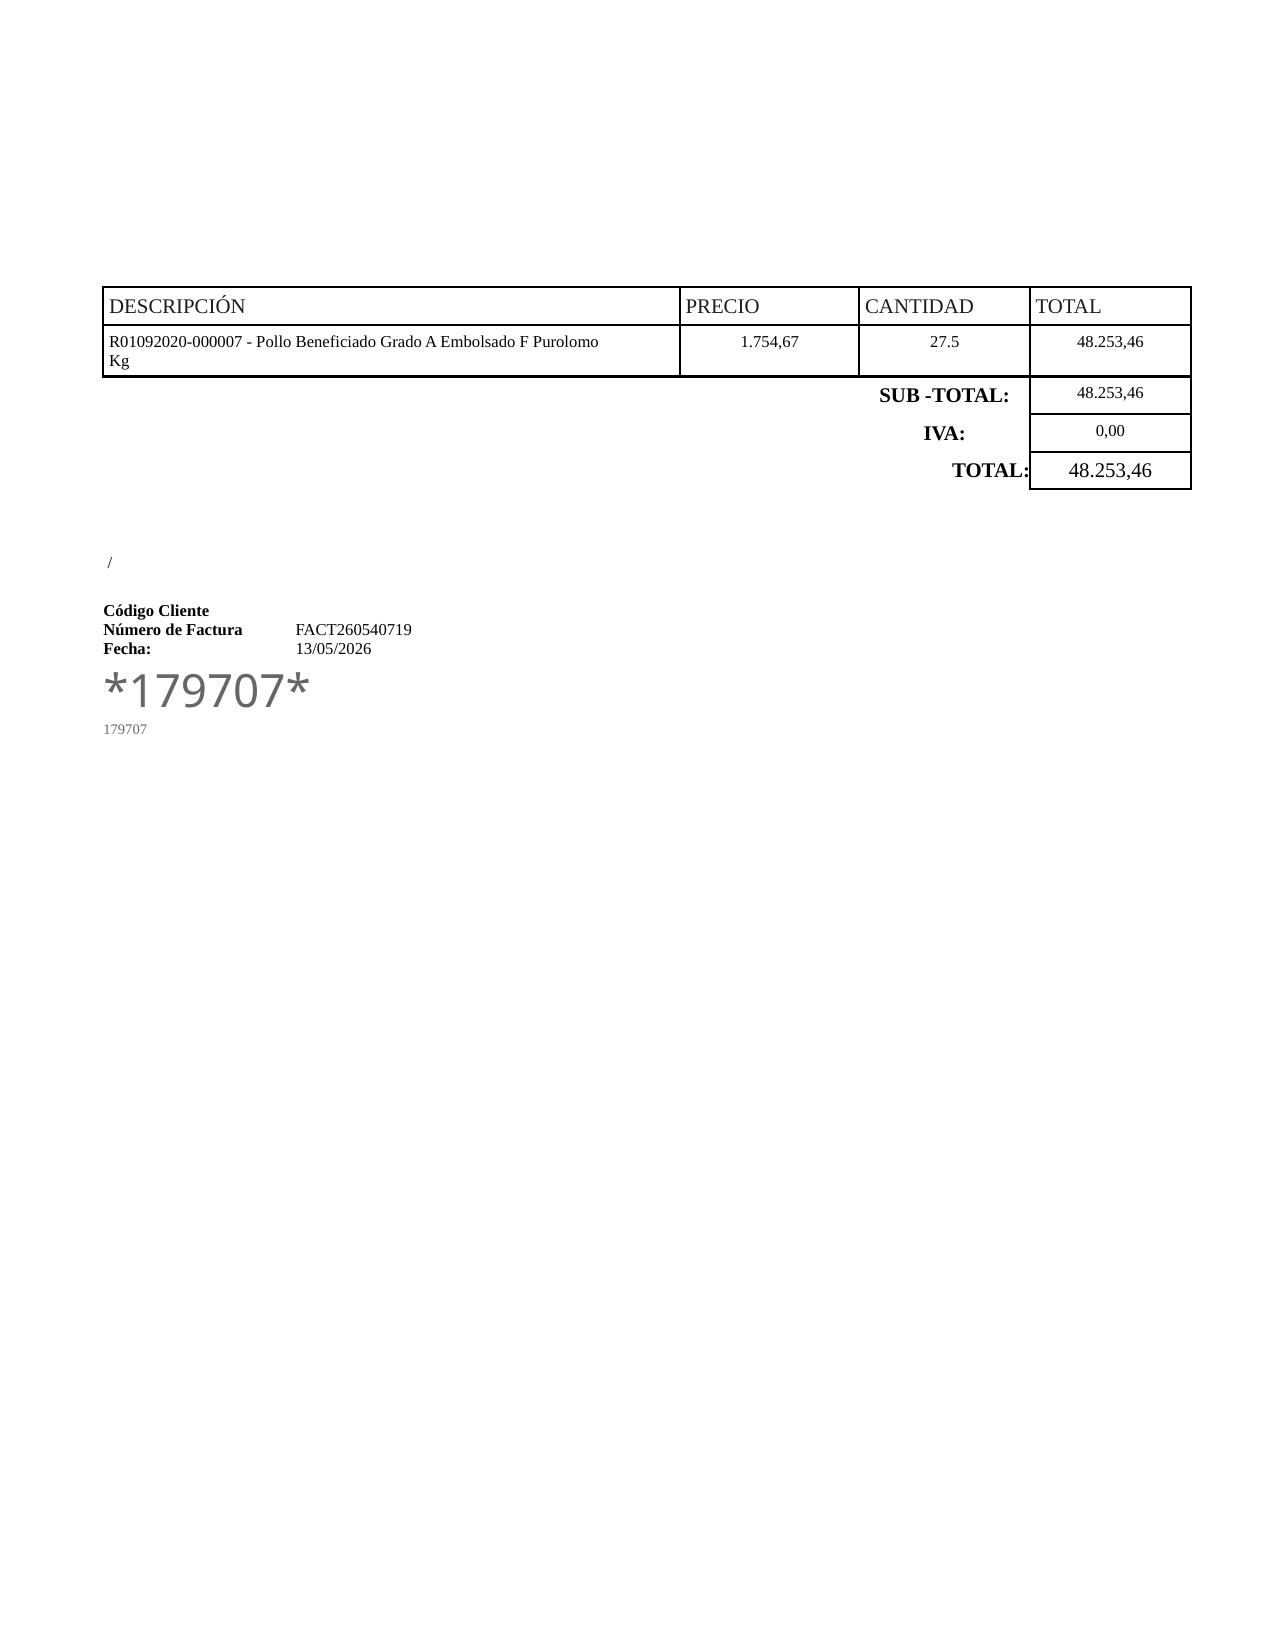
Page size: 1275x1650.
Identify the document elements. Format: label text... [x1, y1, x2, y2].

table_cell [103, 514, 858, 533]
text *179707* [103, 658, 1137, 721]
table_cell / [103, 553, 858, 572]
table_cell 13/05/2026 [295, 639, 517, 658]
table_header Código Cliente [103, 601, 295, 620]
table_header [295, 601, 517, 620]
table_cell 0,00 [1031, 415, 1190, 451]
table_cell SUB -TOTAL: [859, 378, 1029, 413]
table_cell FACT260540719 [295, 620, 517, 639]
table_cell R01092020-000007 - Pollo Beneficiado Grado A Embolsado F Purolomo Kg [104, 326, 679, 375]
table_cell 1.754,67 [681, 326, 858, 375]
table_header CANTIDAD [860, 288, 1029, 323]
table_cell 48.253,46 [1031, 326, 1190, 375]
table_cell [103, 378, 859, 488]
table_header PRECIO [681, 288, 858, 323]
table_cell Número de Factura [103, 620, 295, 639]
table_cell TOTAL: [859, 451, 1029, 488]
table_header TOTAL [1031, 288, 1190, 323]
table_header [103, 490, 858, 514]
table_cell IVA: [859, 413, 1029, 451]
table_cell 27.5 [860, 326, 1029, 375]
table_cell [103, 534, 858, 553]
table_cell 48.253,46 [1031, 453, 1190, 488]
table_header DESCRIPCIÓN [104, 288, 679, 323]
table_cell Fecha: [103, 639, 295, 658]
table_cell 48.253,46 [1031, 378, 1190, 413]
text 179707 [103, 721, 1137, 737]
